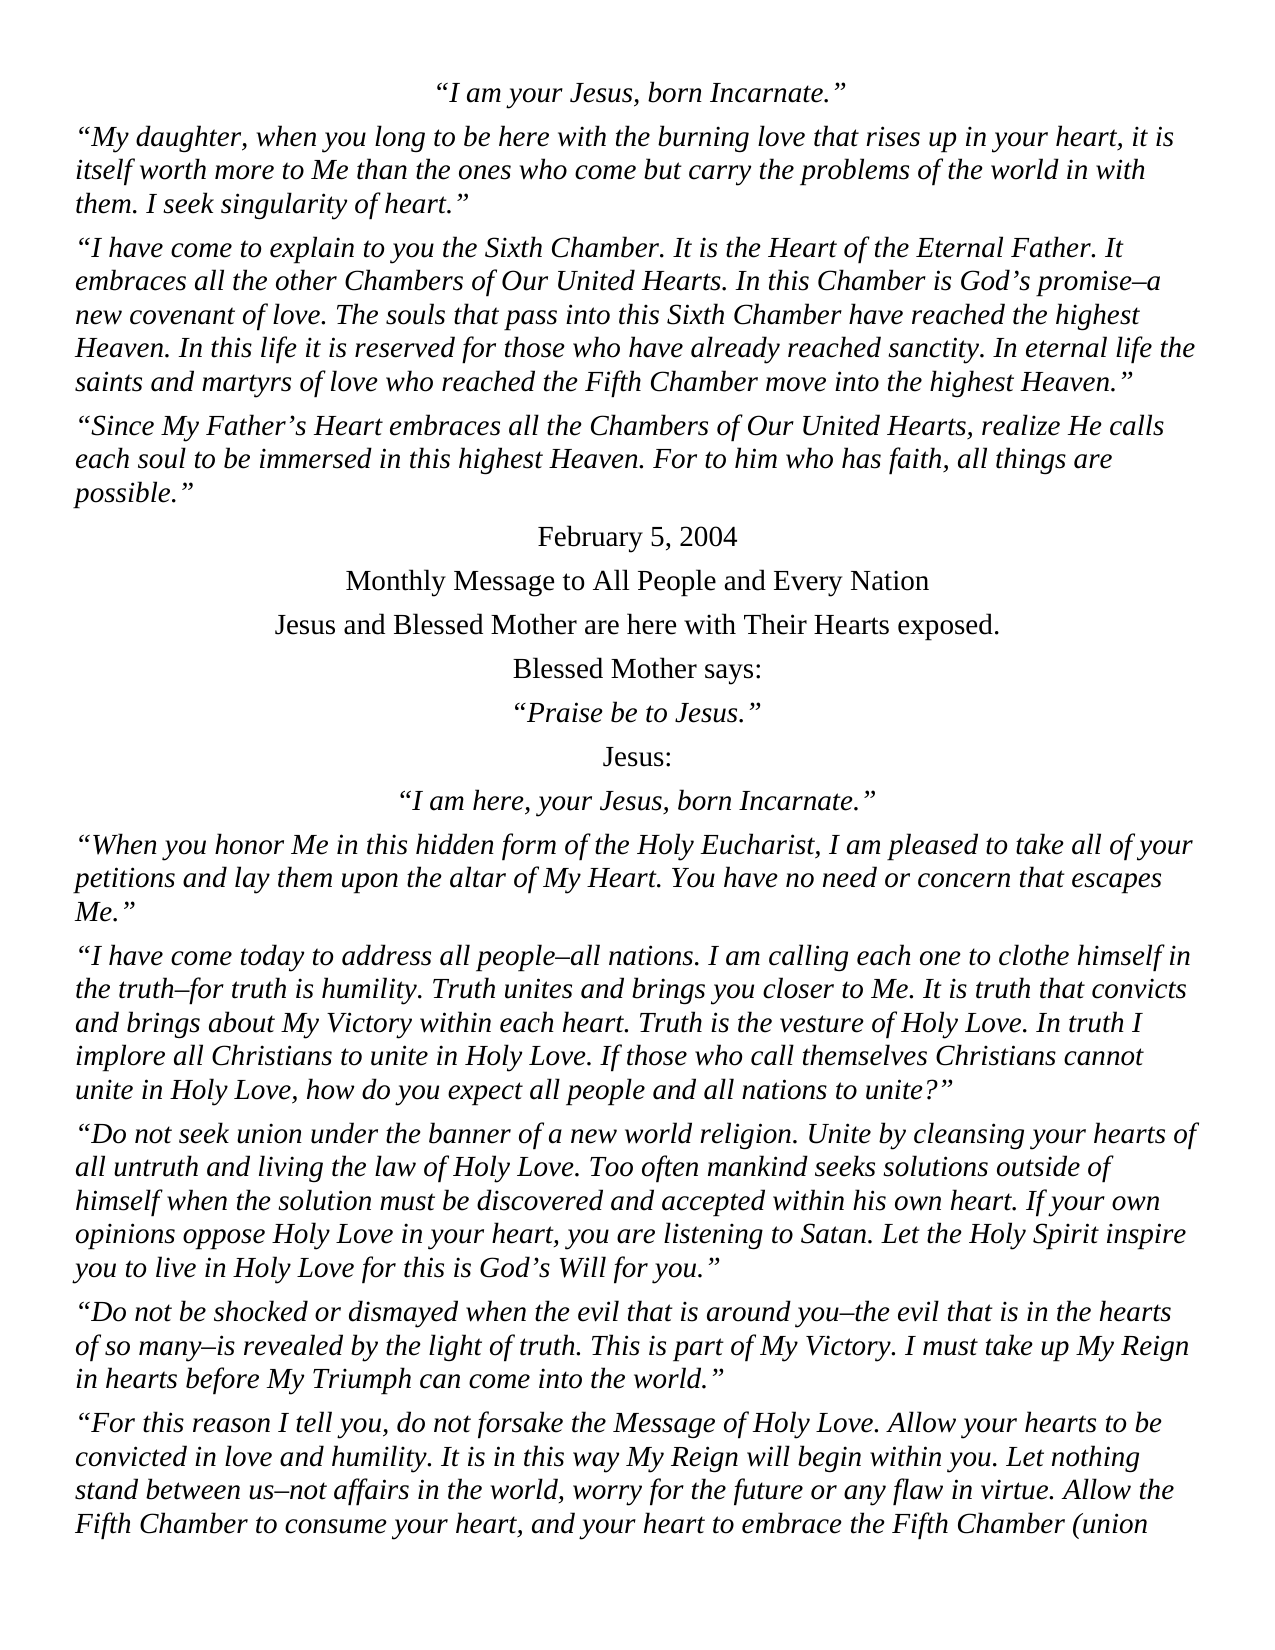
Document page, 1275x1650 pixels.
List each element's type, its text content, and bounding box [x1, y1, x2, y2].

text “I have come today to address all people–all nations. I am calling each one to clothe himself in the truth–for truth is humility. Truth unites and brings you closer to Me. It is truth that convicts and brings about My Victory within each heart. Truth is the vesture of Holy Love. In truth I implore all Christians to unite in Holy Love. If those who call themselves Christians cannot unite in Holy Love, how do you expect all people and all nations to unite?” [75, 938, 1200, 1106]
text “Since My Father’s Heart embraces all the Chambers of Our United Hearts, realize He calls each soul to be immersed in this highest Heaven. For to him who has faith, all things are possible.” [75, 408, 1200, 509]
text “My daughter, when you long to be here with the burning love that rises up in your heart, it is itself worth more to Me than the ones who come but carry the problems of the world in with them. I seek singularity of heart.” [75, 119, 1200, 219]
text Jesus: [75, 739, 1200, 772]
text “Do not seek union under the banner of a new world religion. Unite by cleansing your hearts of all untruth and living the law of Holy Love. Too often mankind seeks solutions outside of himself when the solution must be discovered and accepted within his own heart. If your own opinions oppose Holy Love in your heart, you are listening to Satan. Let the Holy Spirit inspire you to live in Holy Love for this is God’s Will for you.” [75, 1116, 1200, 1284]
text Blessed Mother says: [75, 651, 1200, 684]
text “I am here, your Jesus, born Incarnate.” [75, 783, 1200, 816]
text February 5, 2004 [75, 519, 1200, 553]
text Jesus and Blessed Mother are here with Their Hearts exposed. [75, 607, 1200, 641]
text “Do not be shocked or dismayed when the evil that is around you–the evil that is in the hearts of so many–is revealed by the light of truth. This is part of My Victory. I must take up My Reign in hearts before My Triumph can come into the world.” [75, 1294, 1200, 1395]
text Monthly Message to All People and Every Nation [75, 563, 1200, 597]
text “For this reason I tell you, do not forsake the Message of Holy Love. Allow your hearts to be convicted in love and humility. It is in this way My Reign will begin within you. Let nothing stand between us–not affairs in the world, worry for the future or any flaw in virtue. Allow the Fifth Chamber to consume your heart, and your heart to embrace the Fifth Chamber (union [75, 1405, 1200, 1539]
text “I am your Jesus, born Incarnate.” [75, 75, 1200, 108]
text “Praise be to Jesus.” [75, 695, 1200, 728]
text “I have come to explain to you the Sixth Chamber. It is the Heart of the Eternal Father. It embraces all the other Chambers of Our United Hearts. In this Chamber is God’s promise–a new covenant of love. The souls that pass into this Sixth Chamber have reached the highest Heaven. In this life it is reserved for those who have already reached sanctity. In eternal life the saints and martyrs of love who reached the Fifth Chamber move into the highest Heaven.” [75, 230, 1200, 398]
text “When you honor Me in this hidden form of the Holy Eucharist, I am pleased to take all of your petitions and lay them upon the altar of My Heart. You have no need or concern that escapes Me.” [75, 827, 1200, 927]
